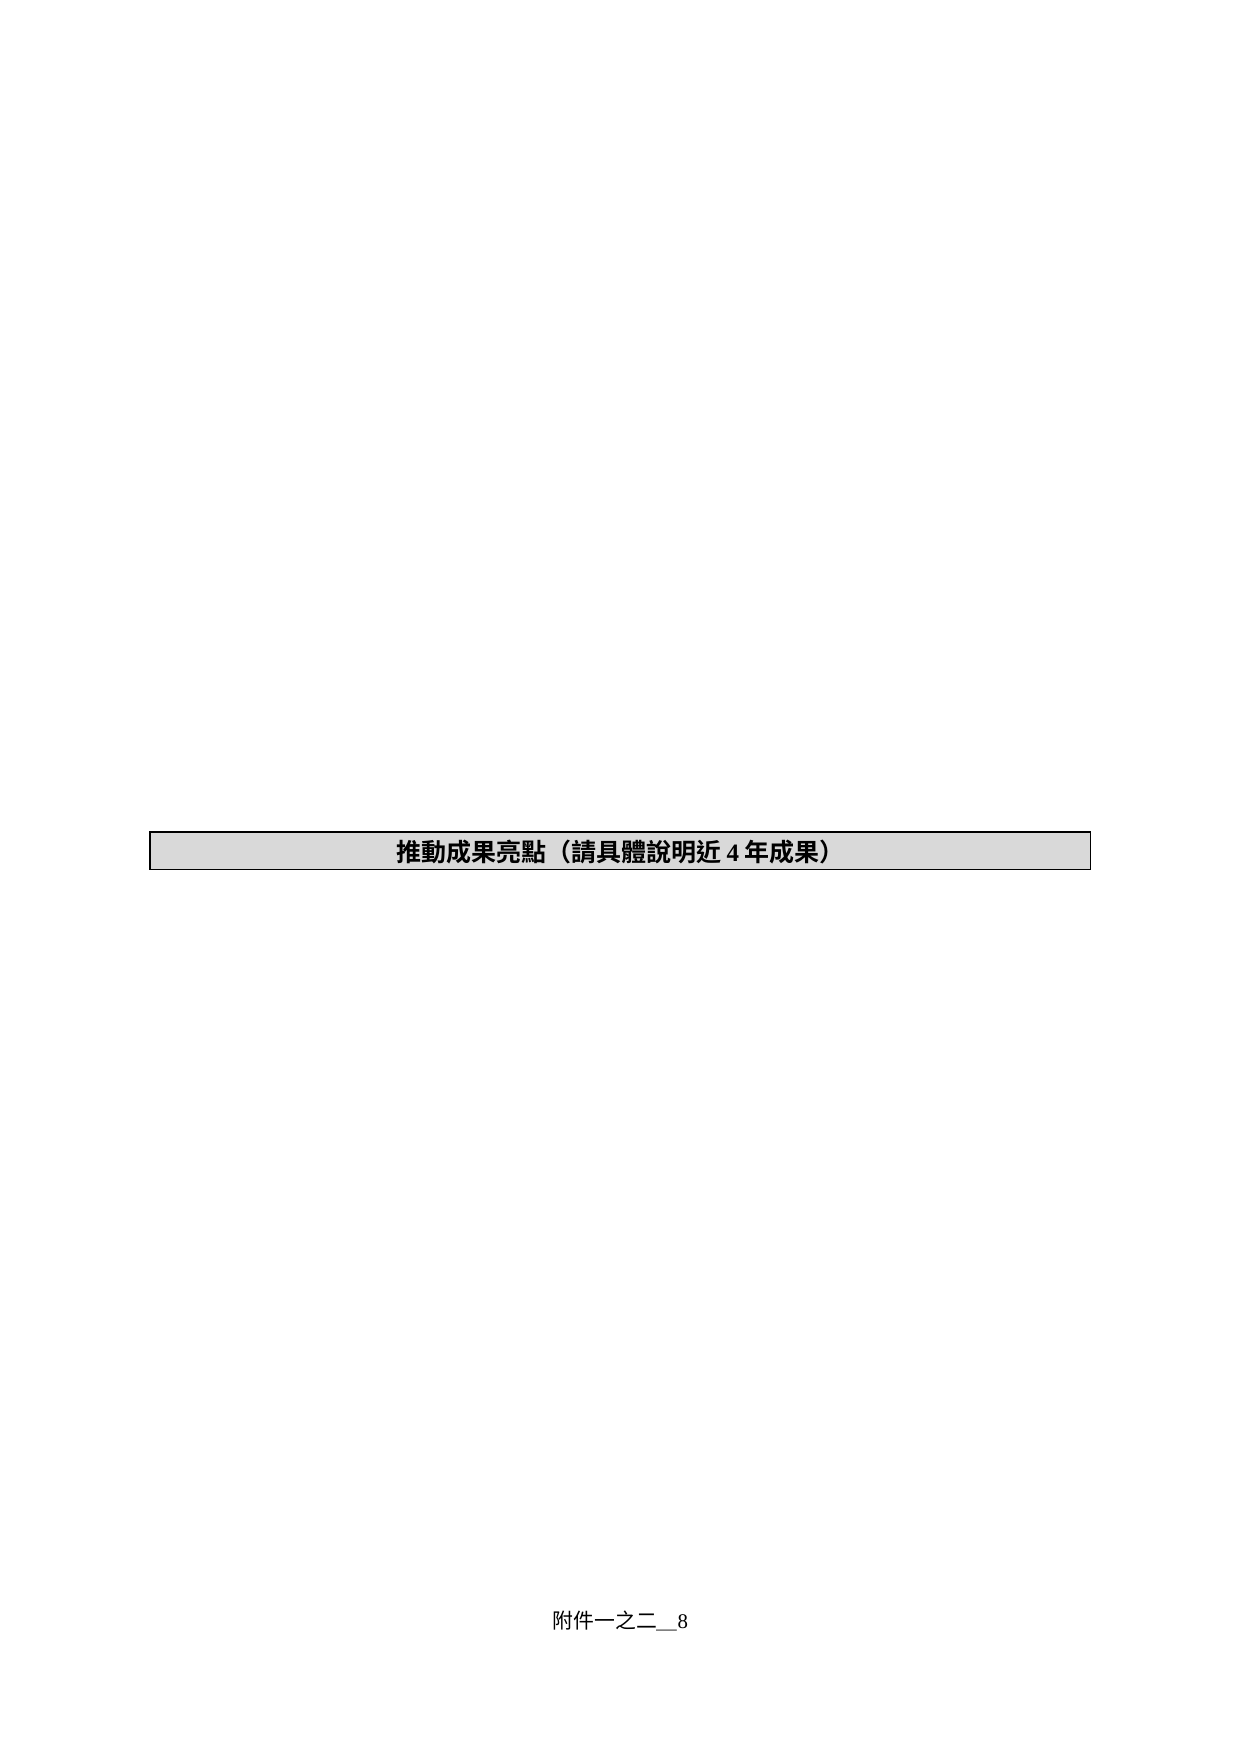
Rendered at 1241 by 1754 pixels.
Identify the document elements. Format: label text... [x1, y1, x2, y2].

table_cell 推動成果亮點（請具體說明近4年成果） [151, 833, 1090, 869]
